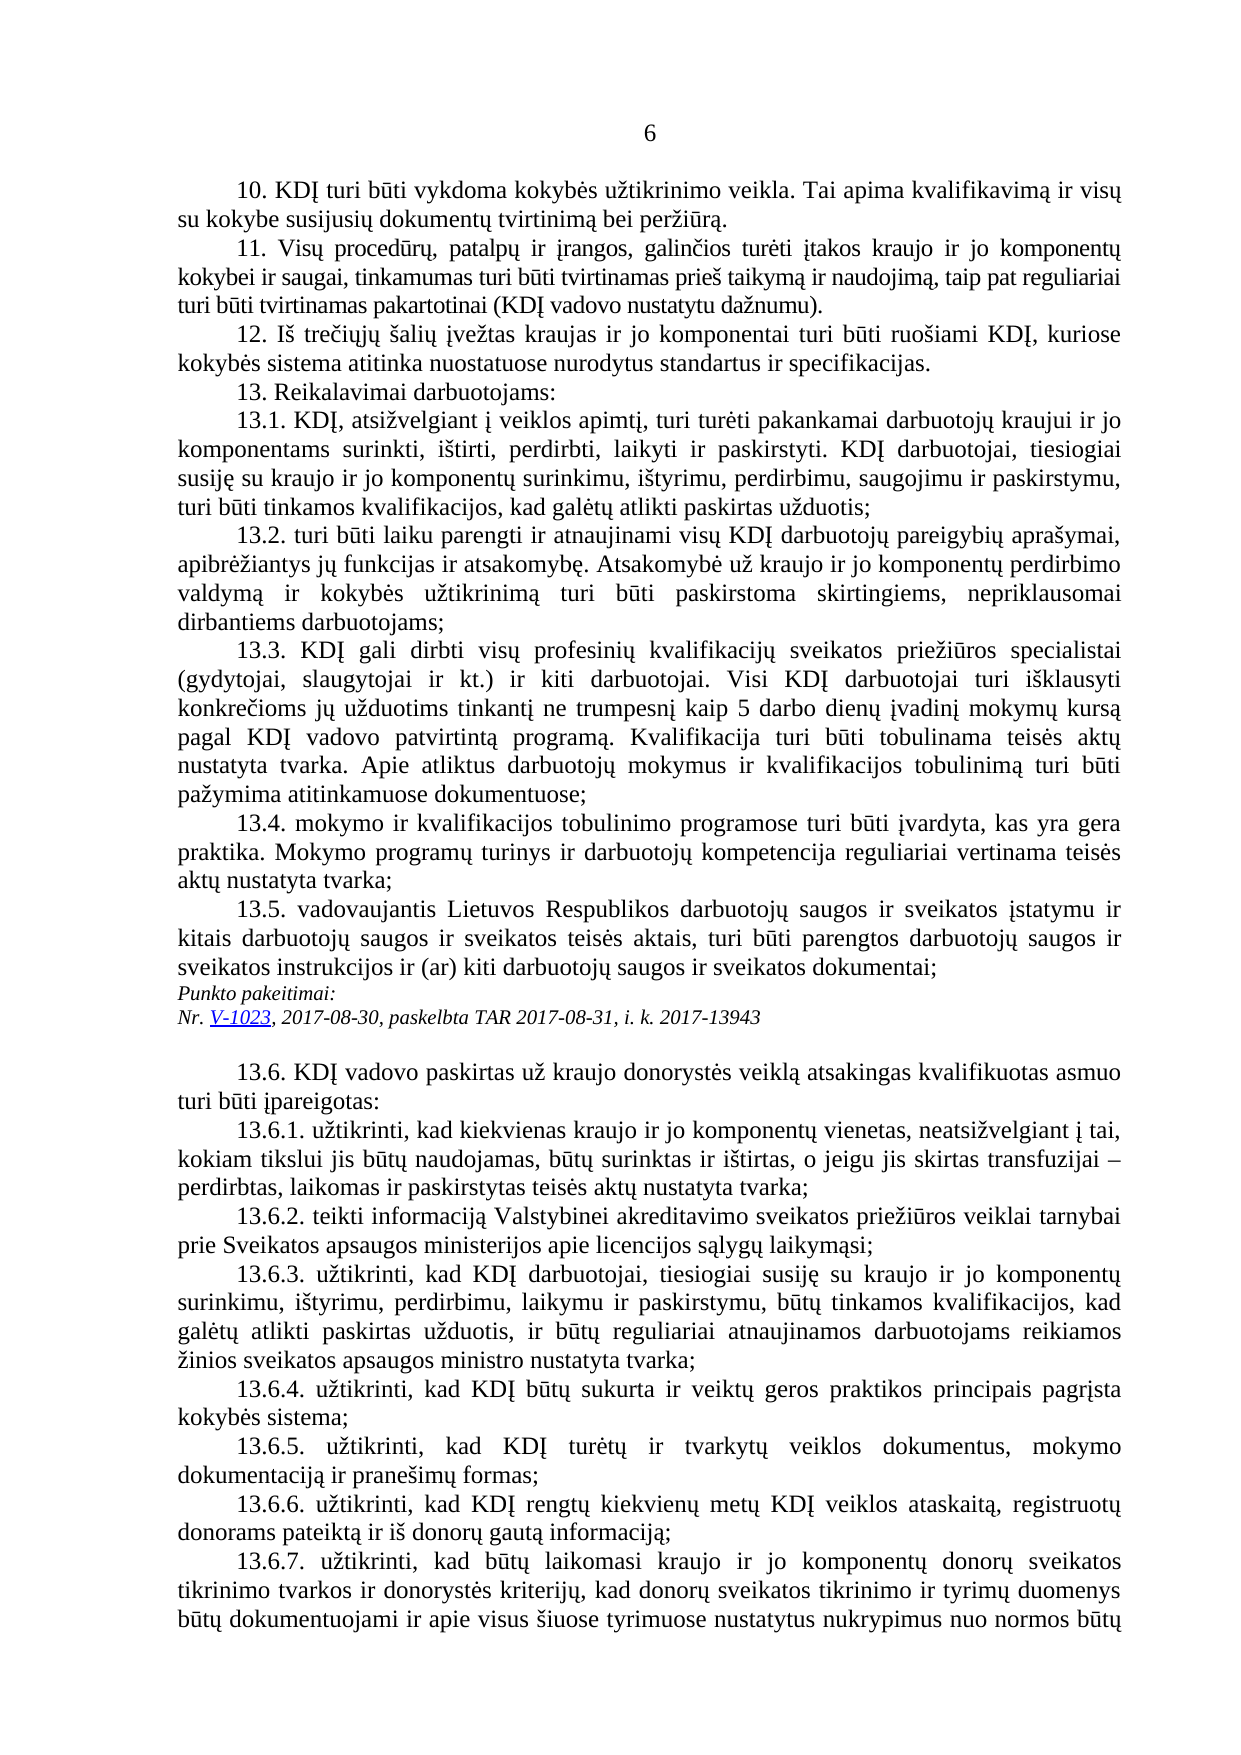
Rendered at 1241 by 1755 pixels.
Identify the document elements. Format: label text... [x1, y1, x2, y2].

text 13.5. vadovaujantis Lietuvos Respublikos darbuotojų saugos ir sveikatos įstatymu ir kitais darbuotojų saugos ir sveikatos teisės aktais, turi būti parengtos darbuotojų saugos ir sveikatos instrukcijos ir (ar) kiti darbuotojų saugos ir sveikatos dokumentai; [177, 894, 1122, 981]
text 13.2. turi būti laiku parengti ir atnaujinami visų KDĮ darbuotojų pareigybių aprašymai, apibrėžiantys jų funkcijas ir atsakomybę. Atsakomybė už kraujo ir jo komponentų perdirbimo valdymą ir kokybės užtikrinimą turi būti paskirstoma skirtingiems, nepriklausomai dirbantiems darbuotojams; [177, 521, 1122, 636]
text Punkto pakeitimai: [177, 981, 1122, 1005]
text 13.6.3. užtikrinti, kad KDĮ darbuotojai, tiesiogiai susiję su kraujo ir jo komponentų surinkimu, ištyrimu, perdirbimu, laikymu ir paskirstymu, būtų tinkamos kvalifikacijos, kad galėtų atlikti paskirtas užduotis, ir būtų reguliariai atnaujinamos darbuotojams reikiamos žinios sveikatos apsaugos ministro nustatyta tvarka; [177, 1259, 1122, 1374]
text 13.6.1. užtikrinti, kad kiekvienas kraujo ir jo komponentų vienetas, neatsižvelgiant į tai, kokiam tikslui jis būtų naudojamas, būtų surinktas ir ištirtas, o jeigu jis skirtas transfuzijai – perdirbtas, laikomas ir paskirstytas teisės aktų nustatyta tvarka; [177, 1115, 1122, 1201]
text 13.6.7. užtikrinti, kad būtų laikomasi kraujo ir jo komponentų donorų sveikatos tikrinimo tvarkos ir donorystės kriterijų, kad donorų sveikatos tikrinimo ir tyrimų duomenys būtų dokumentuojami ir apie visus šiuose tyrimuose nustatytus nukrypimus nuo normos būtų [177, 1546, 1122, 1632]
text 13.6.5. užtikrinti, kad KDĮ turėtų ir tvarkytų veiklos dokumentus, mokymo dokumentaciją ir pranešimų formas; [177, 1431, 1122, 1489]
text 13.6.4. užtikrinti, kad KDĮ būtų sukurta ir veiktų geros praktikos principais pagrįsta kokybės sistema; [177, 1374, 1122, 1431]
text 13.6. KDĮ vadovo paskirtas už kraujo donorystės veiklą atsakingas kvalifikuotas asmuo turi būti įpareigotas: [177, 1057, 1122, 1115]
text 10. KDĮ turi būti vykdoma kokybės užtikrinimo veikla. Tai apima kvalifikavimą ir visų su kokybe susijusių dokumentų tvirtinimą bei peržiūrą. [177, 176, 1122, 233]
text 13.6.6. užtikrinti, kad KDĮ rengtų kiekvienų metų KDĮ veiklos ataskaitą, registruotų donorams pateiktą ir iš donorų gautą informaciją; [177, 1489, 1122, 1546]
text 13.1. KDĮ, atsižvelgiant į veiklos apimtį, turi turėti pakankamai darbuotojų kraujui ir jo komponentams surinkti, ištirti, perdirbti, laikyti ir paskirstyti. KDĮ darbuotojai, tiesiogiai susiję su kraujo ir jo komponentų surinkimu, ištyrimu, perdirbimu, saugojimu ir paskirstymu, turi būti tinkamos kvalifikacijos, kad galėtų atlikti paskirtas užduotis; [177, 406, 1122, 521]
text Nr. V-1023, 2017-08-30, paskelbta TAR 2017-08-31, i. k. 2017-13943 [177, 1005, 1122, 1029]
text 13.4. mokymo ir kvalifikacijos tobulinimo programose turi būti įvardyta, kas yra gera praktika. Mokymo programų turinys ir darbuotojų kompetencija reguliariai vertinama teisės aktų nustatyta tvarka; [177, 808, 1122, 894]
text 11. Visų procedūrų, patalpų ir įrangos, galinčios turėti įtakos kraujo ir jo komponentų kokybei ir saugai, tinkamumas turi būti tvirtinamas prieš taikymą ir naudojimą, taip pat reguliariai turi būti tvirtinamas pakartotinai (KDĮ vadovo nustatytu dažnumu). [177, 233, 1122, 319]
text 13.6.2. teikti informaciją Valstybinei akreditavimo sveikatos priežiūros veiklai tarnybai prie Sveikatos apsaugos ministerijos apie licencijos sąlygų laikymąsi; [177, 1201, 1122, 1259]
text 13. Reikalavimai darbuotojams: [177, 377, 1122, 406]
text 12. Iš trečiųjų šalių įvežtas kraujas ir jo komponentai turi būti ruošiami KDĮ, kuriose kokybės sistema atitinka nuostatuose nurodytus standartus ir specifikacijas. [177, 319, 1122, 377]
text 13.3. KDĮ gali dirbti visų profesinių kvalifikacijų sveikatos priežiūros specialistai (gydytojai, slaugytojai ir kt.) ir kiti darbuotojai. Visi KDĮ darbuotojai turi išklausyti konkrečioms jų užduotims tinkantį ne trumpesnį kaip 5 darbo dienų įvadinį mokymų kursą pagal KDĮ vadovo patvirtintą programą. Kvalifikacija turi būti tobulinama teisės aktų nustatyta tvarka. Apie atliktus darbuotojų mokymus ir kvalifikacijos tobulinimą turi būti pažymima atitinkamuose dokumentuose; [177, 636, 1122, 808]
